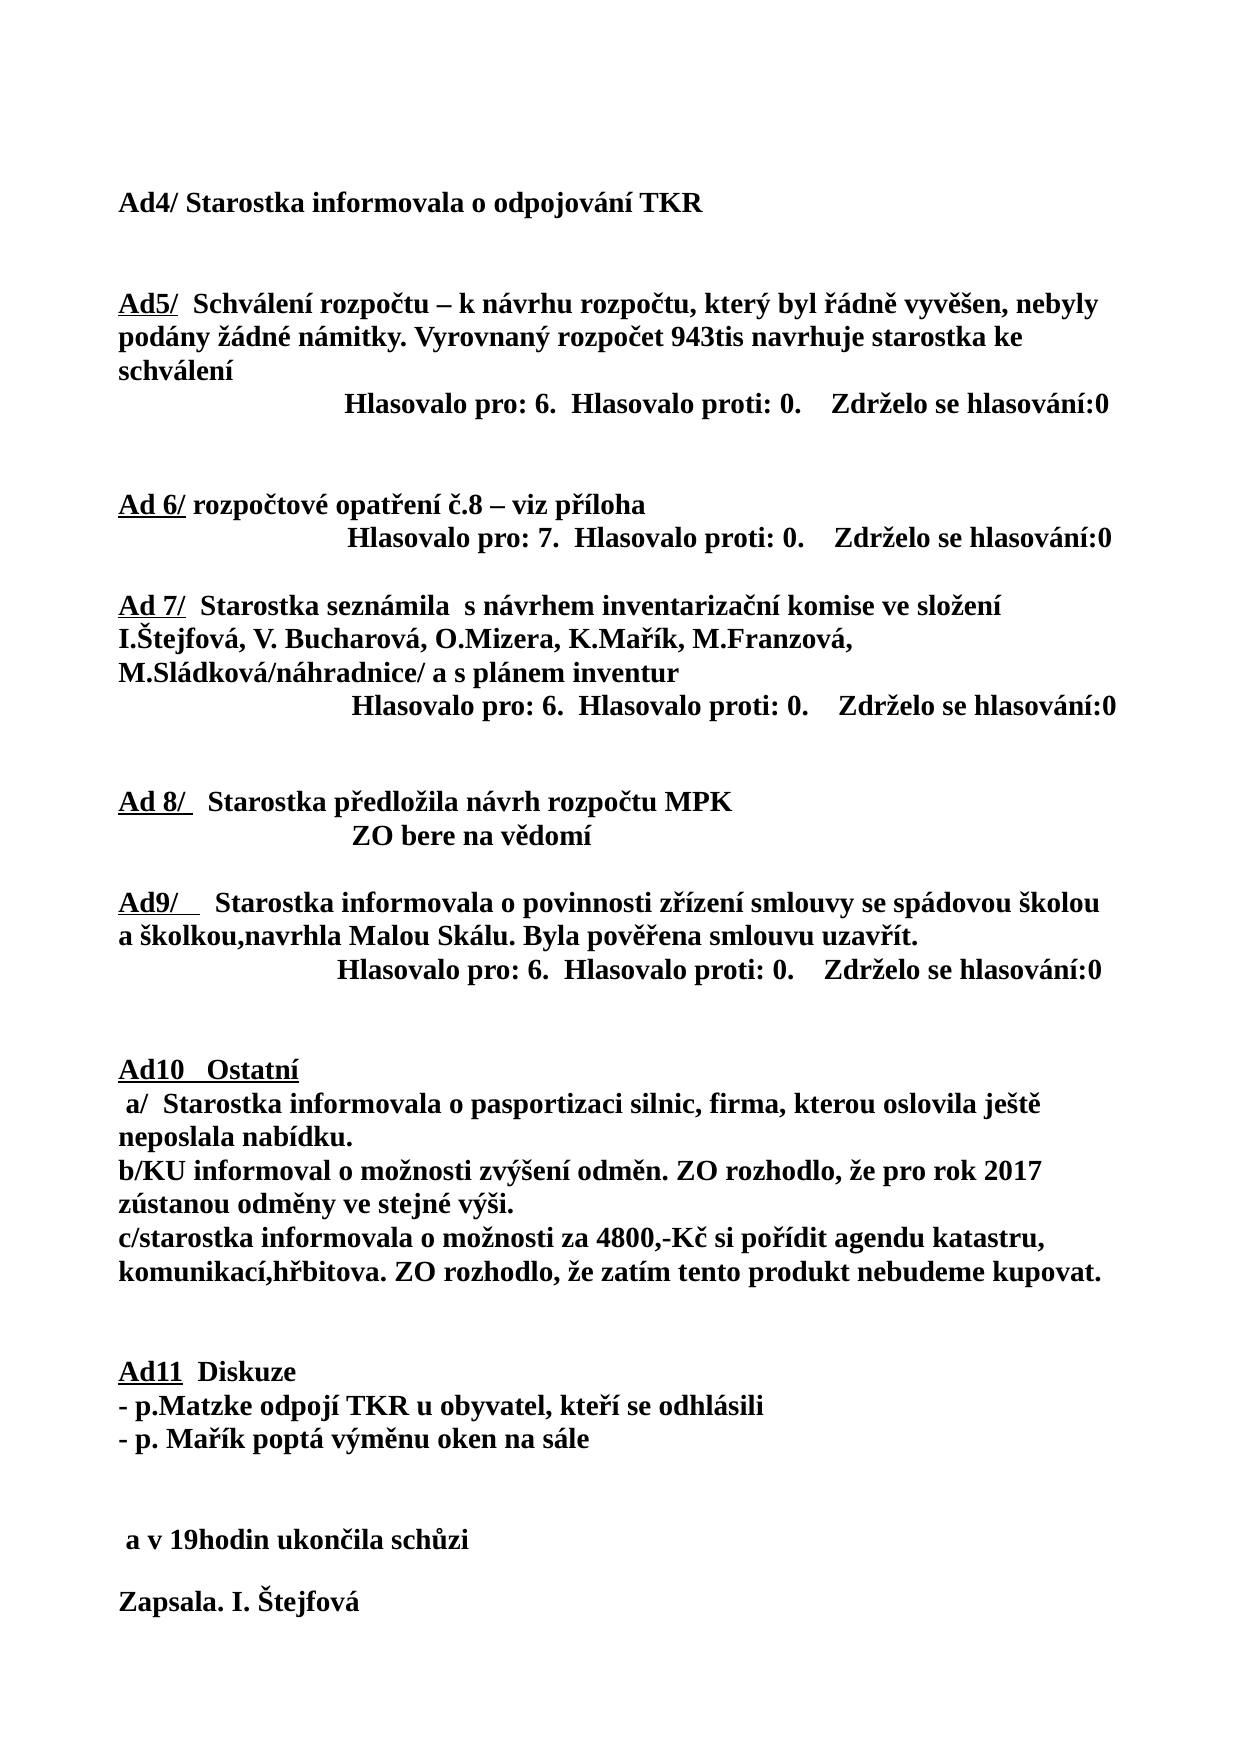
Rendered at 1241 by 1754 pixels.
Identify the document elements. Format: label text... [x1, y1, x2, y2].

text ZO bere na vědomí [118, 818, 1122, 851]
text Hlasovalo pro: 6. Hlasovalo proti: 0. Zdrželo se hlasování:0 [118, 688, 1122, 722]
text Ad9/ Starostka informovala o povinnosti zřízení smlouvy se spádovou školou a školkou,navrhla Malou Skálu. Byla pověřena smlouvu uzavřít. [118, 885, 1122, 952]
text Ad10 Ostatní [118, 1052, 1122, 1086]
text Hlasovalo pro: 6. Hlasovalo proti: 0. Zdrželo se hlasování:0 [118, 952, 1122, 985]
text Hlasovalo pro: 7. Hlasovalo proti: 0. Zdrželo se hlasování:0 [118, 521, 1122, 554]
text Zapsala. I. Štejfová [118, 1584, 1122, 1618]
text Ad 8/ Starostka předložila návrh rozpočtu MPK [118, 784, 1122, 818]
text b/KU informoval o možnosti zvýšení odměn. ZO rozhodlo, že pro rok 2017 zústanou odměny ve stejné výši. [118, 1153, 1122, 1220]
text a/ Starostka informovala o pasportizaci silnic, firma, kterou oslovila ještě neposlala nabídku. [118, 1086, 1122, 1153]
text a v 19hodin ukončila schůzi [118, 1522, 1122, 1556]
text Ad5/ Schválení rozpočtu – k návrhu rozpočtu, který byl řádně vyvěšen, nebyly podány žádné námitky. Vyrovnaný rozpočet 943tis navrhuje starostka ke schválení [118, 286, 1122, 386]
text - p.Matzke odpojí TKR u obyvatel, kteří se odhlásili [118, 1388, 1122, 1421]
text Hlasovalo pro: 6. Hlasovalo proti: 0. Zdrželo se hlasování:0 [118, 386, 1122, 420]
text Ad4/ Starostka informovala o odpojování TKR [118, 185, 1122, 219]
text Ad 6/ rozpočtové opatření č.8 – viz příloha [118, 487, 1122, 521]
text Ad 7/ Starostka seznámila s návrhem inventarizační komise ve složení I.Štejfová, V. Bucharová, O.Mizera, K.Mařík, M.Franzová, M.Sládková/náhradnice/ a s plánem inventur [118, 588, 1122, 688]
text Ad11 Diskuze [118, 1354, 1122, 1388]
text c/starostka informovala o možnosti za 4800,-Kč si pořídit agendu katastru, komunikací,hřbitova. ZO rozhodlo, že zatím tento produkt nebudeme kupovat. [118, 1220, 1122, 1287]
text - p. Mařík poptá výměnu oken na sále [118, 1421, 1122, 1455]
